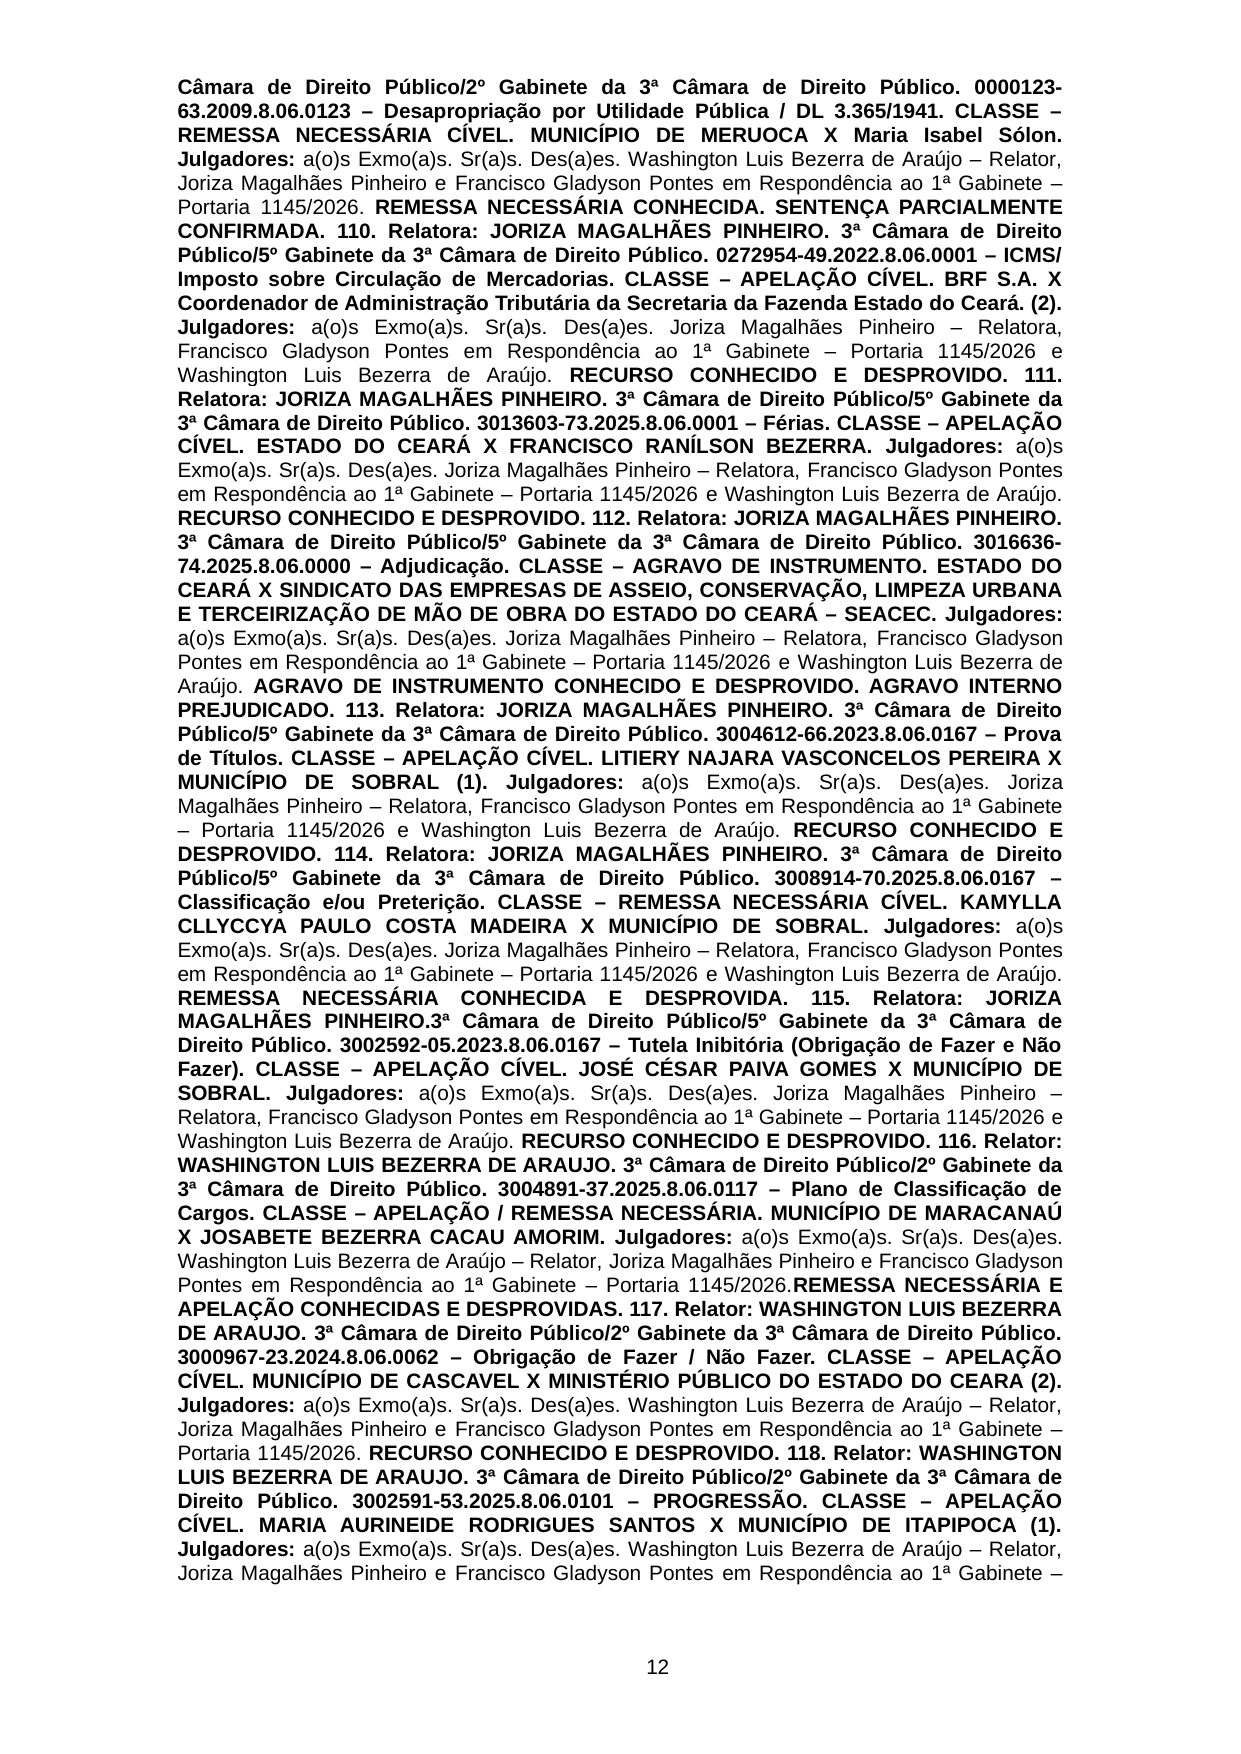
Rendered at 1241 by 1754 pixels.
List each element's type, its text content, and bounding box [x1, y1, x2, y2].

text Câmara de Direito Público/2º Gabinete da 3ª Câmara de Direito Público. 0000123-63.2009.8.06.0123 – Desapropriação por Utilidade Pública / DL 3.365/1941. CLASSE – REMESSA NECESSÁRIA CÍVEL. MUNICÍPIO DE MERUOCA X Maria Isabel Sólon. Julgadores: a(o)s Exmo(a)s. Sr(a)s. Des(a)es. Washington Luis Bezerra de Araújo – Relator, Joriza Magalhães Pinheiro e Francisco Gladyson Pontes em Respondência ao 1ª Gabinete – Portaria 1145/2026. REMESSA NECESSÁRIA CONHECIDA. SENTENÇA PARCIALMENTE CONFIRMADA. 110. Relatora: JORIZA MAGALHÃES PINHEIRO. 3ª Câmara de Direito Público/5º Gabinete da 3ª Câmara de Direito Público. 0272954-49.2022.8.06.0001 – ICMS/ Imposto sobre Circulação de Mercadorias. CLASSE – APELAÇÃO CÍVEL. BRF S.A. X Coordenador de Administração Tributária da Secretaria da Fazenda Estado do Ceará. (2). Julgadores: a(o)s Exmo(a)s. Sr(a)s. Des(a)es. Joriza Magalhães Pinheiro – Relatora, Francisco Gladyson Pontes em Respondência ao 1ª Gabinete – Portaria 1145/2026 e Washington Luis Bezerra de Araújo. RECURSO CONHECIDO E DESPROVIDO. 111. Relatora: JORIZA MAGALHÃES PINHEIRO. 3ª Câmara de Direito Público/5º Gabinete da 3ª Câmara de Direito Público. 3013603-73.2025.8.06.0001 – Férias. CLASSE – APELAÇÃO CÍVEL. ESTADO DO CEARÁ X FRANCISCO RANÍLSON BEZERRA. Julgadores: a(o)s Exmo(a)s. Sr(a)s. Des(a)es. Joriza Magalhães Pinheiro – Relatora, Francisco Gladyson Pontes em Respondência ao 1ª Gabinete – Portaria 1145/2026 e Washington Luis Bezerra de Araújo. RECURSO CONHECIDO E DESPROVIDO. 112. Relatora: JORIZA MAGALHÃES PINHEIRO. 3ª Câmara de Direito Público/5º Gabinete da 3ª Câmara de Direito Público. 3016636-74.2025.8.06.0000 – Adjudicação. CLASSE – AGRAVO DE INSTRUMENTO. ESTADO DO CEARÁ X SINDICATO DAS EMPRESAS DE ASSEIO, CONSERVAÇÃO, LIMPEZA URBANA E TERCEIRIZAÇÃO DE MÃO DE OBRA DO ESTADO DO CEARÁ – SEACEC. Julgadores: a(o)s Exmo(a)s. Sr(a)s. Des(a)es. Joriza Magalhães Pinheiro – Relatora, Francisco Gladyson Pontes em Respondência ao 1ª Gabinete – Portaria 1145/2026 e Washington Luis Bezerra de Araújo. AGRAVO DE INSTRUMENTO CONHECIDO E DESPROVIDO. AGRAVO INTERNO PREJUDICADO. 113. Relatora: JORIZA MAGALHÃES PINHEIRO. 3ª Câmara de Direito Público/5º Gabinete da 3ª Câmara de Direito Público. 3004612-66.2023.8.06.0167 – Prova de Títulos. CLASSE – APELAÇÃO CÍVEL. LITIERY NAJARA VASCONCELOS PEREIRA X MUNICÍPIO DE SOBRAL (1). Julgadores: a(o)s Exmo(a)s. Sr(a)s. Des(a)es. Joriza Magalhães Pinheiro – Relatora, Francisco Gladyson Pontes em Respondência ao 1ª Gabinete – Portaria 1145/2026 e Washington Luis Bezerra de Araújo. RECURSO CONHECIDO E DESPROVIDO. 114. Relatora: JORIZA MAGALHÃES PINHEIRO. 3ª Câmara de Direito Público/5º Gabinete da 3ª Câmara de Direito Público. 3008914-70.2025.8.06.0167 – Classificação e/ou Preterição. CLASSE – REMESSA NECESSÁRIA CÍVEL. KAMYLLA CLLYCCYA PAULO COSTA MADEIRA X MUNICÍPIO DE SOBRAL. Julgadores: a(o)s Exmo(a)s. Sr(a)s. Des(a)es. Joriza Magalhães Pinheiro – Relatora, Francisco Gladyson Pontes em Respondência ao 1ª Gabinete – Portaria 1145/2026 e Washington Luis Bezerra de Araújo. REMESSA NECESSÁRIA CONHECIDA E DESPROVIDA. 115. Relatora: JORIZA MAGALHÃES PINHEIRO.3ª Câmara de Direito Público/5º Gabinete da 3ª Câmara de Direito Público. 3002592-05.2023.8.06.0167 – Tutela Inibitória (Obrigação de Fazer e Não Fazer). CLASSE – APELAÇÃO CÍVEL. JOSÉ CÉSAR PAIVA GOMES X MUNICÍPIO DE SOBRAL. Julgadores: a(o)s Exmo(a)s. Sr(a)s. Des(a)es. Joriza Magalhães Pinheiro – Relatora, Francisco Gladyson Pontes em Respondência ao 1ª Gabinete – Portaria 1145/2026 e Washington Luis Bezerra de Araújo. RECURSO CONHECIDO E DESPROVIDO. 116. Relator: WASHINGTON LUIS BEZERRA DE ARAUJO. 3ª Câmara de Direito Público/2º Gabinete da 3ª Câmara de Direito Público. 3004891-37.2025.8.06.0117 – Plano de Classificação de Cargos. CLASSE – APELAÇÃO / REMESSA NECESSÁRIA. MUNICÍPIO DE MARACANAÚ X JOSABETE BEZERRA CACAU AMORIM. Julgadores: a(o)s Exmo(a)s. Sr(a)s. Des(a)es. Washington Luis Bezerra de Araújo – Relator, Joriza Magalhães Pinheiro e Francisco Gladyson Pontes em Respondência ao 1ª Gabinete – Portaria 1145/2026.REMESSA NECESSÁRIA E APELAÇÃO CONHECIDAS E DESPROVIDAS. 117. Relator: WASHINGTON LUIS BEZERRA DE ARAUJO. 3ª Câmara de Direito Público/2º Gabinete da 3ª Câmara de Direito Público. 3000967-23.2024.8.06.0062 – Obrigação de Fazer / Não Fazer. CLASSE – APELAÇÃO CÍVEL. MUNICÍPIO DE CASCAVEL X MINISTÉRIO PÚBLICO DO ESTADO DO CEARA (2). Julgadores: a(o)s Exmo(a)s. Sr(a)s. Des(a)es. Washington Luis Bezerra de Araújo – Relator, Joriza Magalhães Pinheiro e Francisco Gladyson Pontes em Respondência ao 1ª Gabinete – Portaria 1145/2026. RECURSO CONHECIDO E DESPROVIDO. 118. Relator: WASHINGTON LUIS BEZERRA DE ARAUJO. 3ª Câmara de Direito Público/2º Gabinete da 3ª Câmara de Direito Público. 3002591-53.2025.8.06.0101 – PROGRESSÃO. CLASSE – APELAÇÃO CÍVEL. MARIA AURINEIDE RODRIGUES SANTOS X MUNICÍPIO DE ITAPIPOCA (1). Julgadores: a(o)s Exmo(a)s. Sr(a)s. Des(a)es. Washington Luis Bezerra de Araújo – Relator, Joriza Magalhães Pinheiro e Francisco Gladyson Pontes em Respondência ao 1ª Gabinete – [177, 75, 1063, 1584]
